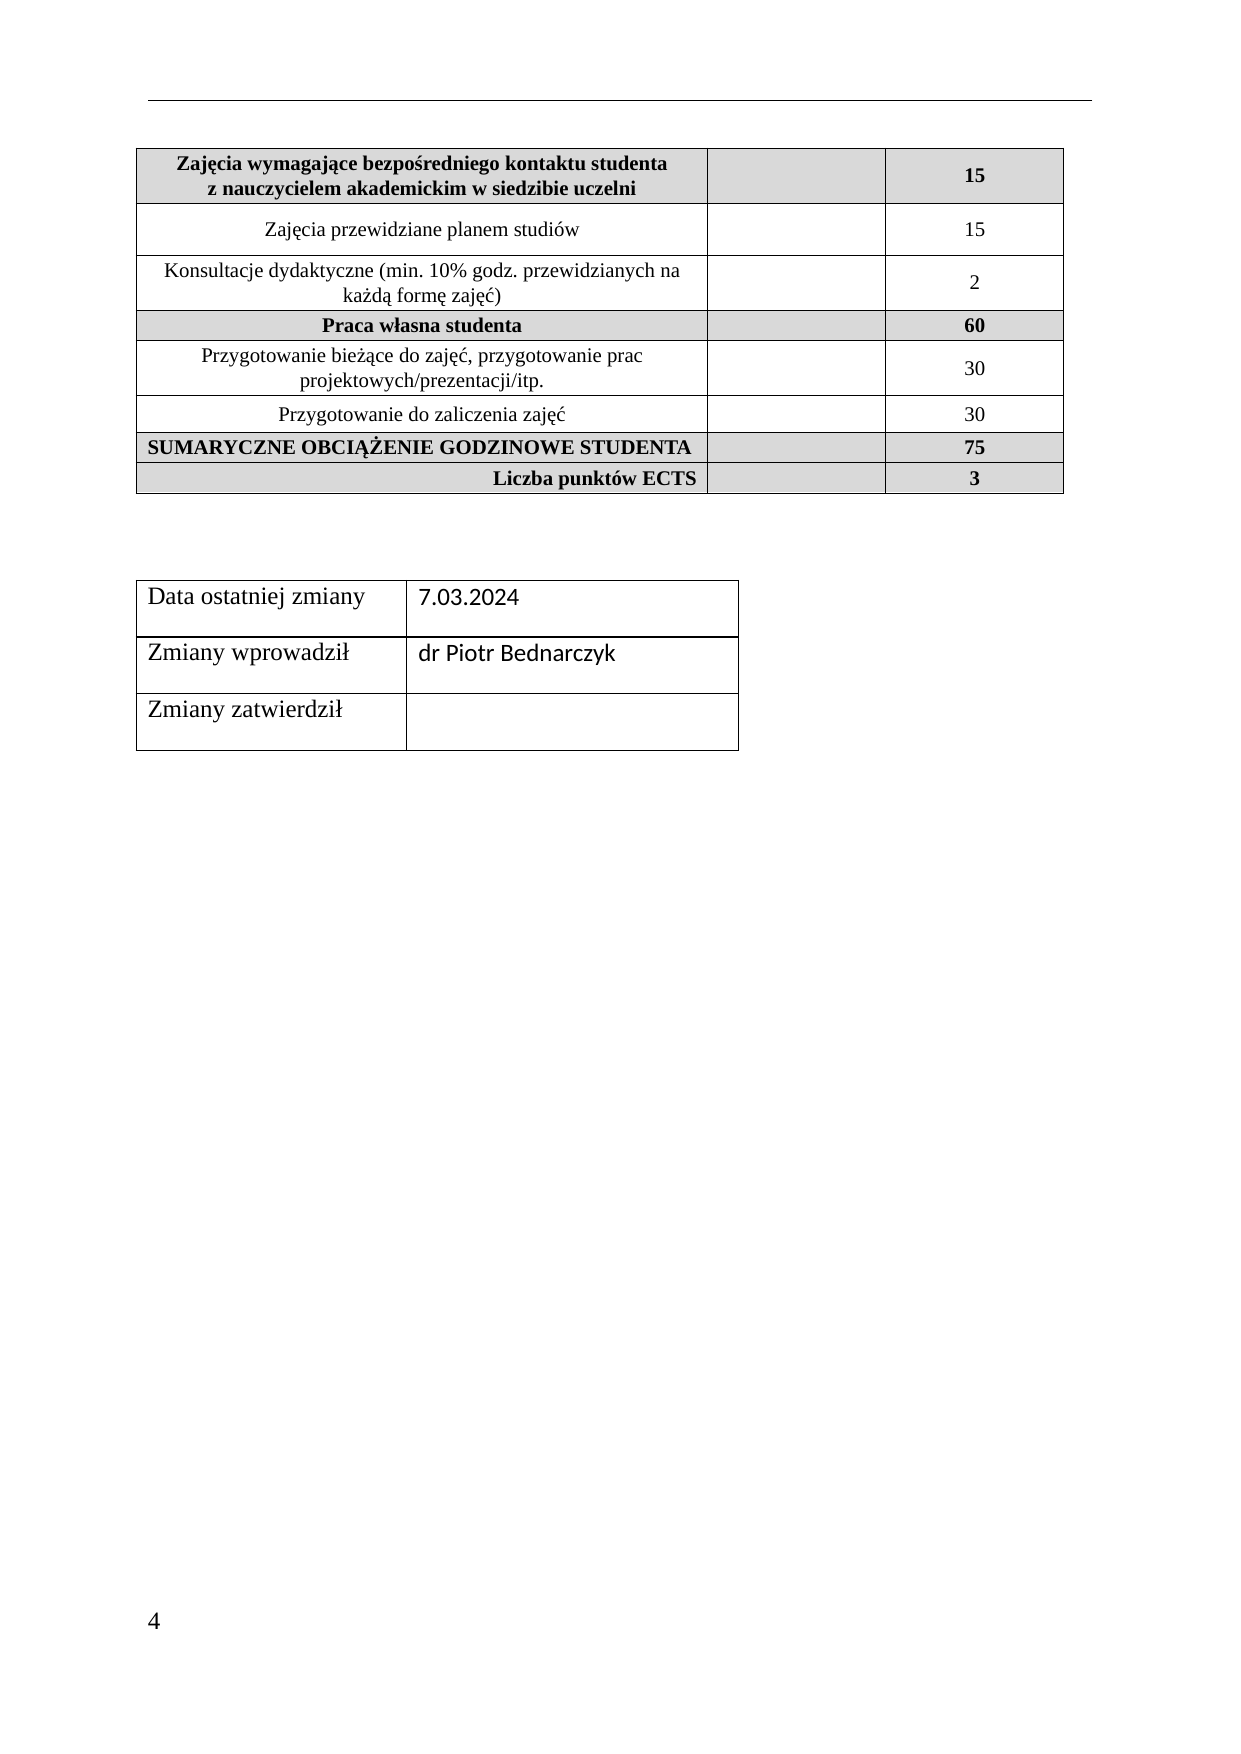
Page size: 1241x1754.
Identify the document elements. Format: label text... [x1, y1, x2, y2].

table_cell Zmiany zatwierdził [137, 694, 406, 750]
table_cell Zajęcia wymagające bezpośredniego kontaktu studenta z nauczycielem akademickim w siedzibie uczelni [137, 149, 707, 203]
table_cell 2 [886, 256, 1063, 310]
table_cell [708, 463, 885, 492]
table_cell 3 [886, 463, 1063, 492]
table_header 7.03.2024 [407, 581, 738, 636]
table_cell [708, 149, 885, 203]
table_cell Liczba punktów ECTS [137, 463, 707, 492]
table_cell 15 [886, 149, 1063, 203]
table_cell [708, 396, 885, 432]
table_cell [708, 433, 885, 462]
table_cell Przygotowanie do zaliczenia zajęć [137, 396, 707, 432]
table_cell Zmiany wprowadził [137, 638, 406, 693]
table_cell [407, 694, 738, 750]
table_cell 30 [886, 396, 1063, 432]
table_cell [708, 204, 885, 254]
table_cell 60 [886, 311, 1063, 340]
table_cell [708, 256, 885, 310]
table_cell Konsultacje dydaktyczne (min. 10% godz. przewidzianych na każdą formę zajęć) [137, 256, 707, 310]
table_cell SUMARYCZNE OBCIĄŻENIE GODZINOWE STUDENTA [137, 433, 707, 462]
table_cell Przygotowanie bieżące do zajęć, przygotowanie prac projektowych/prezentacji/itp. [137, 341, 707, 395]
table_cell [708, 311, 885, 340]
table_cell 15 [886, 204, 1063, 254]
table_header Data ostatniej zmiany [137, 581, 406, 636]
table_cell 75 [886, 433, 1063, 462]
table_cell dr Piotr Bednarczyk [407, 638, 738, 693]
table_cell 30 [886, 341, 1063, 395]
table_cell Zajęcia przewidziane planem studiów [137, 204, 707, 254]
table_cell Praca własna studenta [137, 311, 707, 340]
table_cell [708, 341, 885, 395]
